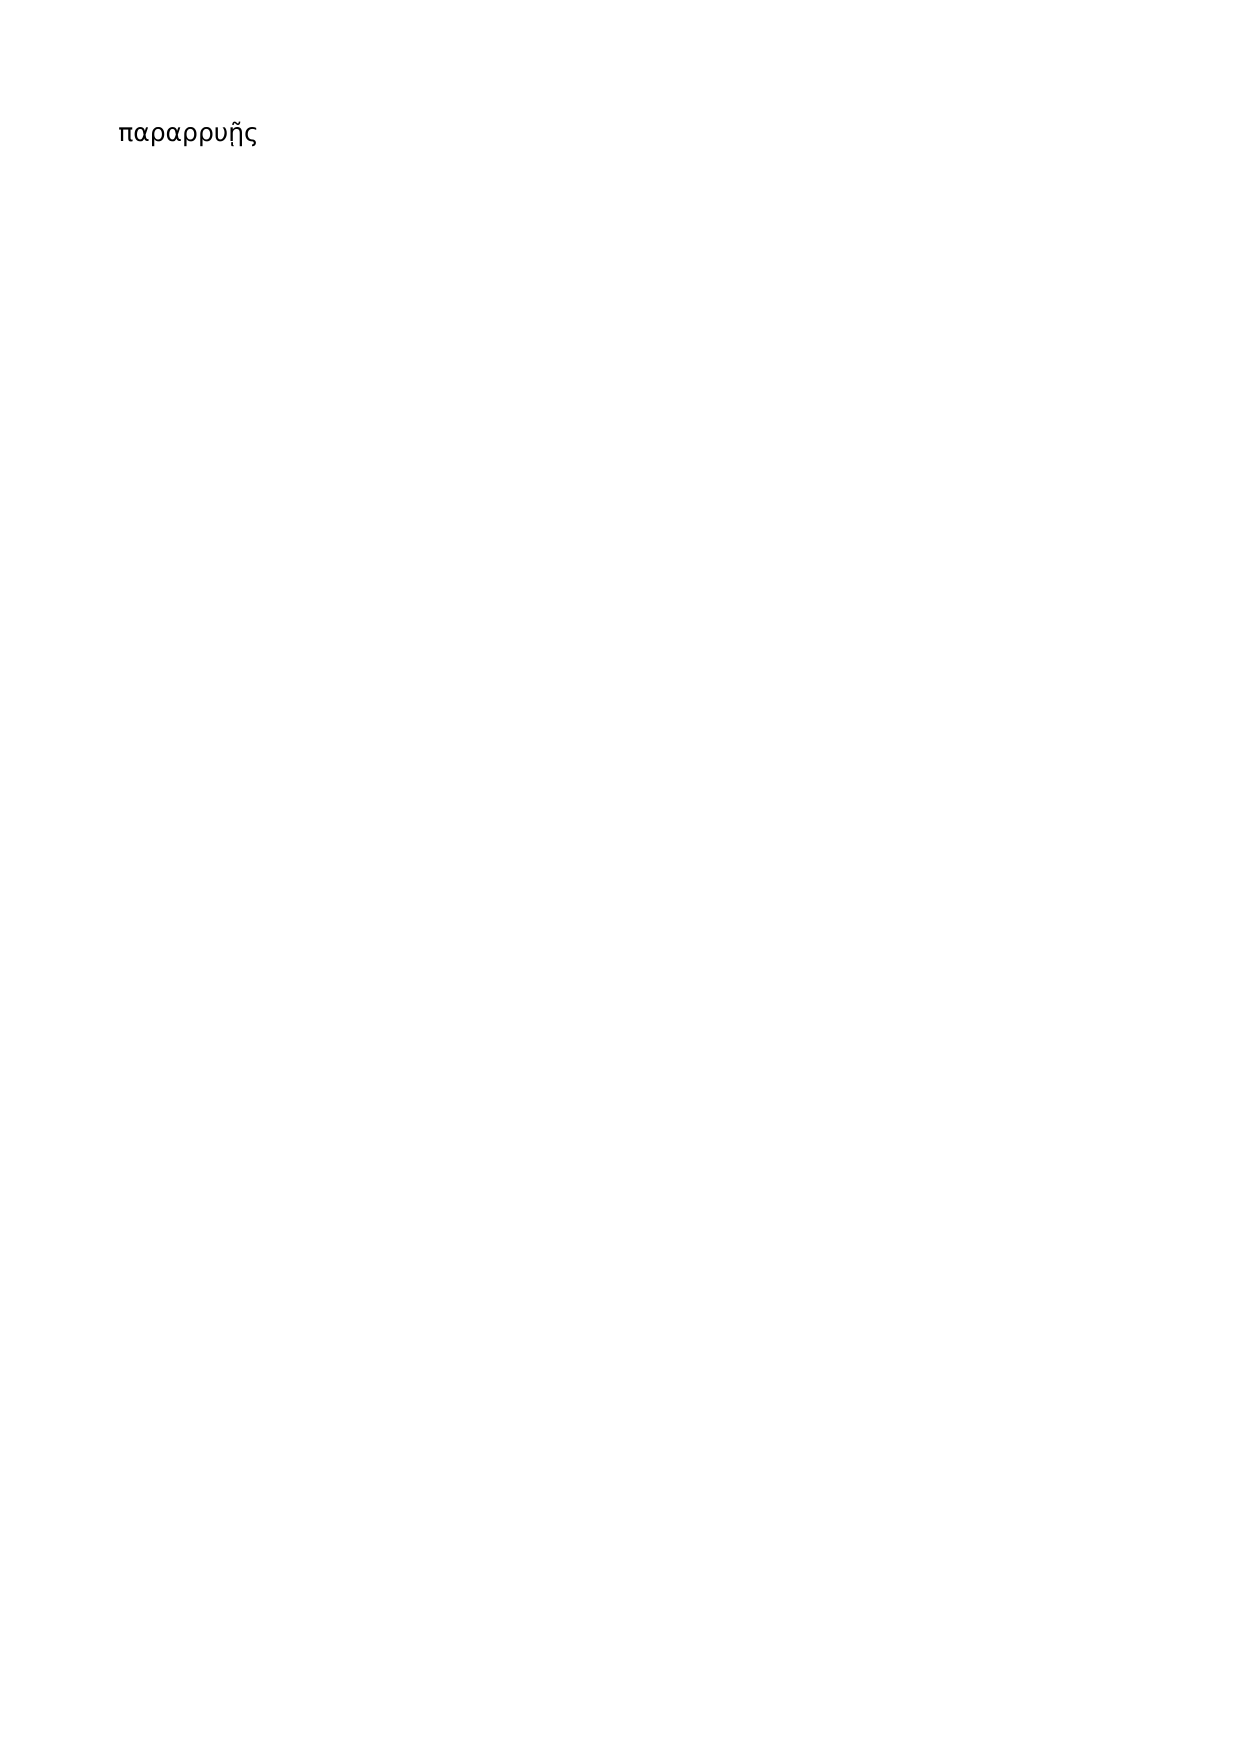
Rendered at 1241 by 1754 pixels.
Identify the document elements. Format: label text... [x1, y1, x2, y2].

text παραρρυῇς [118, 118, 1122, 147]
